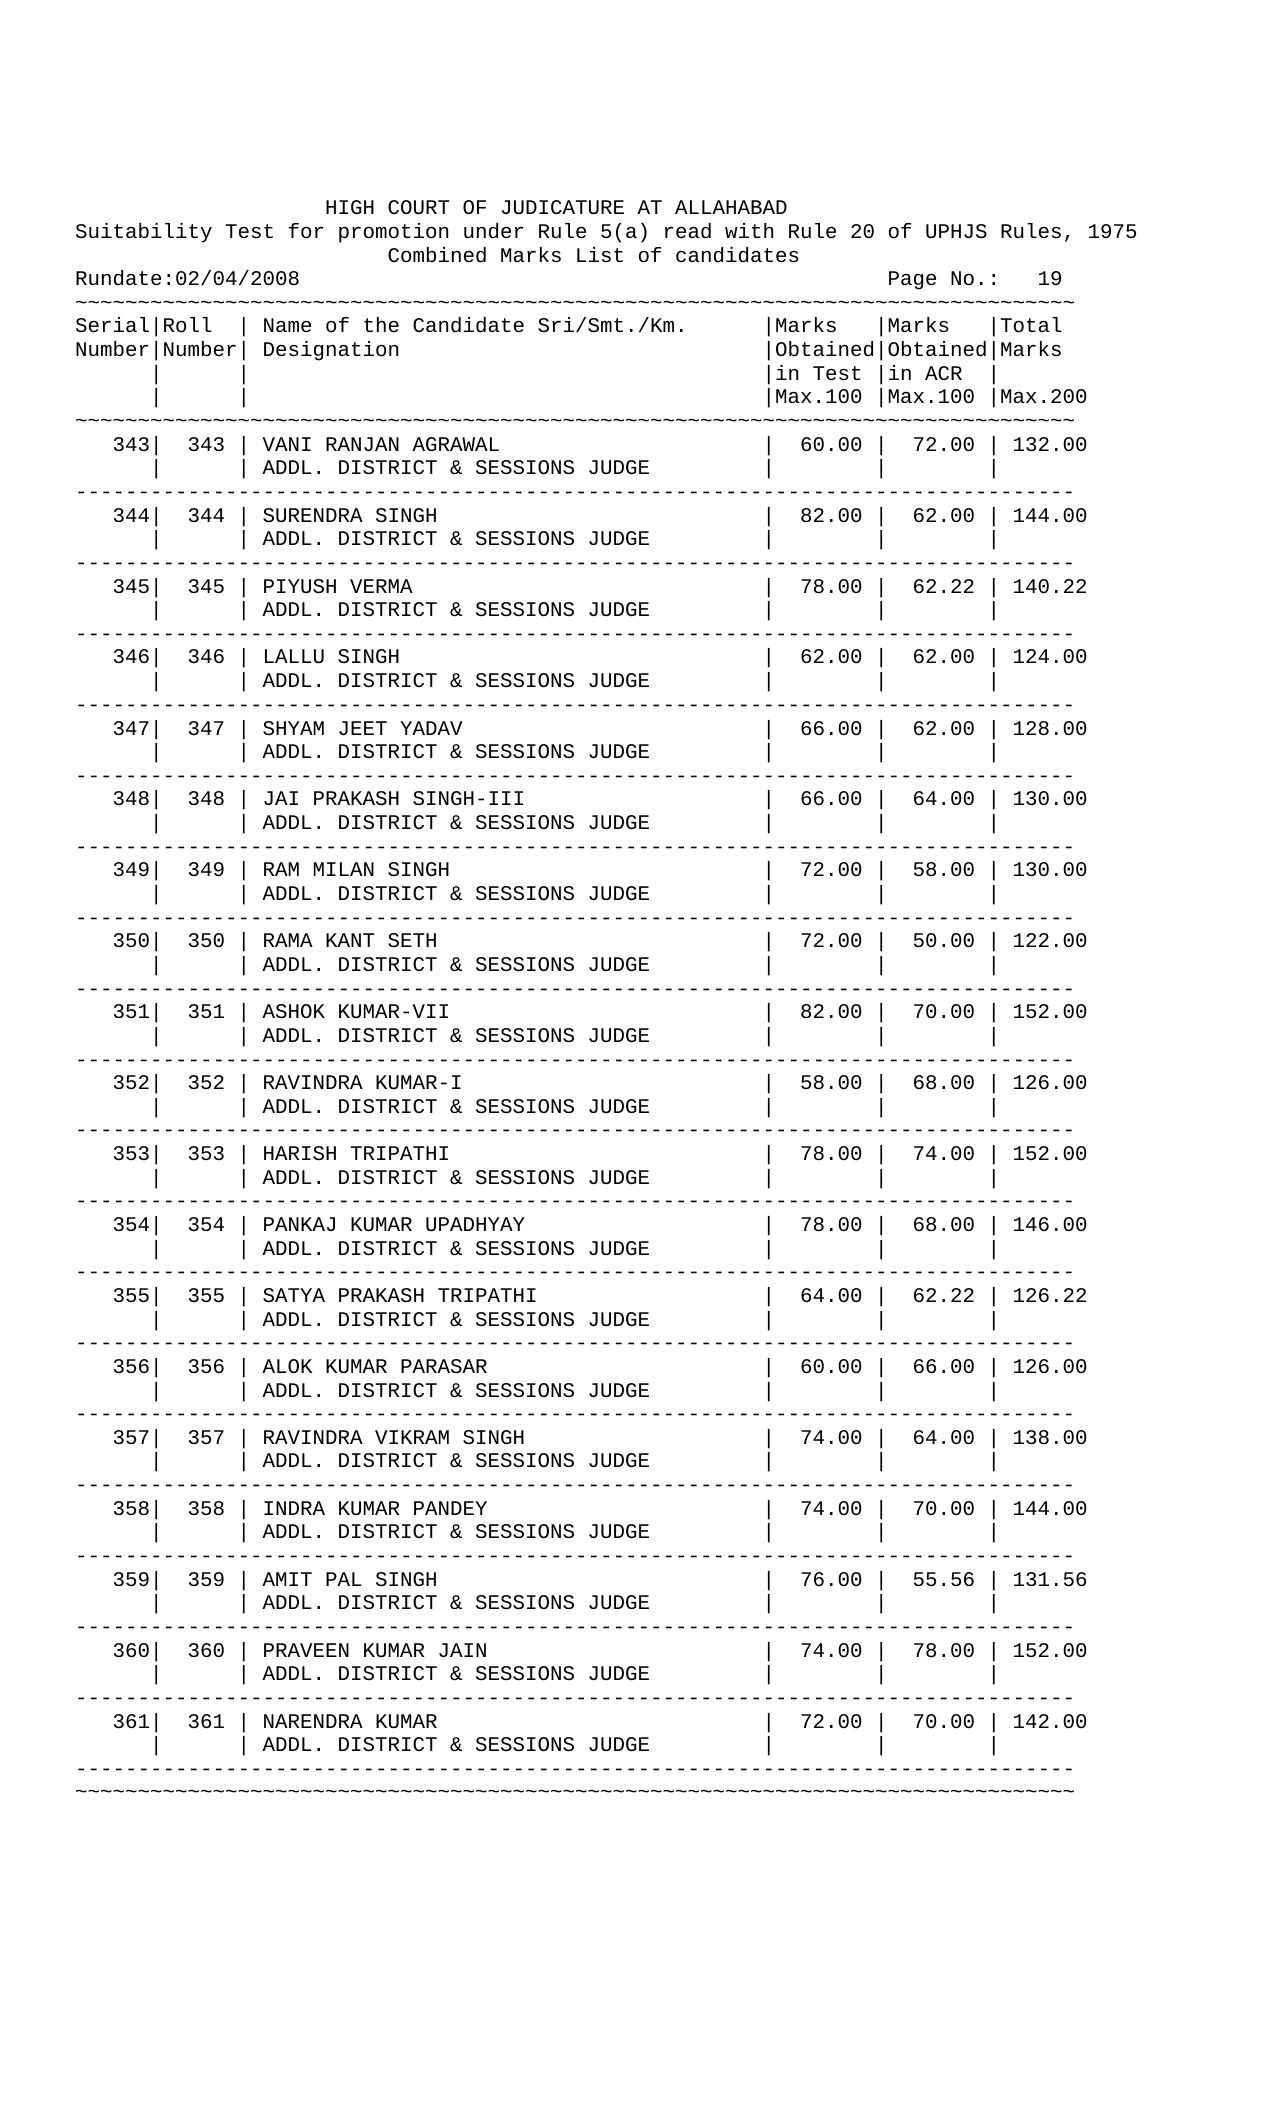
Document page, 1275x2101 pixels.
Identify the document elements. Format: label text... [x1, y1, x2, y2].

text 358| 358 | INDRA KUMAR PANDEY | 74.00 | 70.00 | 144.00 [75, 1498, 1200, 1521]
text -------------------------------------------------------------------------------- [75, 1403, 1200, 1427]
text -------------------------------------------------------------------------------- [75, 1545, 1200, 1569]
text | | |Max.100 |Max.100 |Max.200 [75, 386, 1200, 410]
text | | ADDL. DISTRICT & SESSIONS JUDGE | | | [75, 1451, 1200, 1474]
text | | ADDL. DISTRICT & SESSIONS JUDGE | | | [75, 670, 1200, 694]
text 346| 346 | LALLU SINGH | 62.00 | 62.00 | 124.00 [75, 647, 1200, 670]
text | | ADDL. DISTRICT & SESSIONS JUDGE | | | [75, 1167, 1200, 1190]
text 357| 357 | RAVINDRA VIKRAM SINGH | 74.00 | 64.00 | 138.00 [75, 1427, 1200, 1451]
text | | ADDL. DISTRICT & SESSIONS JUDGE | | | [75, 1379, 1200, 1403]
text | | ADDL. DISTRICT & SESSIONS JUDGE | | | [75, 1521, 1200, 1545]
text | | ADDL. DISTRICT & SESSIONS JUDGE | | | [75, 883, 1200, 907]
text | | ADDL. DISTRICT & SESSIONS JUDGE | | | [75, 457, 1200, 481]
text | | ADDL. DISTRICT & SESSIONS JUDGE | | | [75, 1592, 1200, 1616]
text | | ADDL. DISTRICT & SESSIONS JUDGE | | | [75, 599, 1200, 623]
text -------------------------------------------------------------------------------- [75, 1474, 1200, 1498]
text 353| 353 | HARISH TRIPATHI | 78.00 | 74.00 | 152.00 [75, 1143, 1200, 1167]
text 347| 347 | SHYAM JEET YADAV | 66.00 | 62.00 | 128.00 [75, 717, 1200, 741]
text 343| 343 | VANI RANJAN AGRAWAL | 60.00 | 72.00 | 132.00 [75, 434, 1200, 457]
text Serial|Roll | Name of the Candidate Sri/Smt./Km. |Marks |Marks |Total [75, 316, 1200, 339]
text -------------------------------------------------------------------------------- [75, 836, 1200, 859]
text -------------------------------------------------------------------------------- [75, 694, 1200, 717]
text ~~~~~~~~~~~~~~~~~~~~~~~~~~~~~~~~~~~~~~~~~~~~~~~~~~~~~~~~~~~~~~~~~~~~~~~~~~~~~~~~ [75, 1782, 1200, 1805]
text | | ADDL. DISTRICT & SESSIONS JUDGE | | | [75, 741, 1200, 765]
text | | ADDL. DISTRICT & SESSIONS JUDGE | | | [75, 812, 1200, 836]
text Combined Marks List of candidates [75, 244, 1200, 268]
text -------------------------------------------------------------------------------- [75, 978, 1200, 1001]
text ~~~~~~~~~~~~~~~~~~~~~~~~~~~~~~~~~~~~~~~~~~~~~~~~~~~~~~~~~~~~~~~~~~~~~~~~~~~~~~~~ [75, 292, 1200, 316]
text | | |in Test |in ACR | [75, 363, 1200, 386]
text | | ADDL. DISTRICT & SESSIONS JUDGE | | | [75, 1025, 1200, 1048]
text 361| 361 | NARENDRA KUMAR | 72.00 | 70.00 | 142.00 [75, 1711, 1200, 1734]
text -------------------------------------------------------------------------------- [75, 1616, 1200, 1640]
text 356| 356 | ALOK KUMAR PARASAR | 60.00 | 66.00 | 126.00 [75, 1356, 1200, 1379]
text -------------------------------------------------------------------------------- [75, 1261, 1200, 1285]
text Number|Number| Designation |Obtained|Obtained|Marks [75, 339, 1200, 363]
text 360| 360 | PRAVEEN KUMAR JAIN | 74.00 | 78.00 | 152.00 [75, 1640, 1200, 1663]
text HIGH COURT OF JUDICATURE AT ALLAHABAD [75, 197, 1200, 221]
text Rundate:02/04/2008 Page No.: 19 [75, 268, 1200, 292]
text | | ADDL. DISTRICT & SESSIONS JUDGE | | | [75, 1734, 1200, 1758]
text -------------------------------------------------------------------------------- [75, 907, 1200, 930]
text | | ADDL. DISTRICT & SESSIONS JUDGE | | | [75, 954, 1200, 978]
text 349| 349 | RAM MILAN SINGH | 72.00 | 58.00 | 130.00 [75, 859, 1200, 883]
text | | ADDL. DISTRICT & SESSIONS JUDGE | | | [75, 1238, 1200, 1261]
text -------------------------------------------------------------------------------- [75, 552, 1200, 576]
text -------------------------------------------------------------------------------- [75, 1119, 1200, 1143]
text 344| 344 | SURENDRA SINGH | 82.00 | 62.00 | 144.00 [75, 505, 1200, 528]
text Suitability Test for promotion under Rule 5(a) read with Rule 20 of UPHJS Rules, 1975 [75, 221, 1200, 244]
text -------------------------------------------------------------------------------- [75, 765, 1200, 788]
text -------------------------------------------------------------------------------- [75, 1687, 1200, 1711]
text | | ADDL. DISTRICT & SESSIONS JUDGE | | | [75, 1096, 1200, 1119]
text -------------------------------------------------------------------------------- [75, 1048, 1200, 1072]
text -------------------------------------------------------------------------------- [75, 623, 1200, 647]
text | | ADDL. DISTRICT & SESSIONS JUDGE | | | [75, 1663, 1200, 1687]
text 355| 355 | SATYA PRAKASH TRIPATHI | 64.00 | 62.22 | 126.22 [75, 1285, 1200, 1309]
text 350| 350 | RAMA KANT SETH | 72.00 | 50.00 | 122.00 [75, 930, 1200, 954]
text | | ADDL. DISTRICT & SESSIONS JUDGE | | | [75, 1309, 1200, 1332]
text 351| 351 | ASHOK KUMAR-VII | 82.00 | 70.00 | 152.00 [75, 1001, 1200, 1025]
text 352| 352 | RAVINDRA KUMAR-I | 58.00 | 68.00 | 126.00 [75, 1072, 1200, 1096]
text | | ADDL. DISTRICT & SESSIONS JUDGE | | | [75, 528, 1200, 552]
text -------------------------------------------------------------------------------- [75, 1332, 1200, 1356]
text -------------------------------------------------------------------------------- [75, 1190, 1200, 1214]
text ~~~~~~~~~~~~~~~~~~~~~~~~~~~~~~~~~~~~~~~~~~~~~~~~~~~~~~~~~~~~~~~~~~~~~~~~~~~~~~~~ [75, 410, 1200, 434]
text -------------------------------------------------------------------------------- [75, 1758, 1200, 1782]
text 348| 348 | JAI PRAKASH SINGH-III | 66.00 | 64.00 | 130.00 [75, 788, 1200, 812]
text 345| 345 | PIYUSH VERMA | 78.00 | 62.22 | 140.22 [75, 576, 1200, 599]
text -------------------------------------------------------------------------------- [75, 481, 1200, 505]
text 359| 359 | AMIT PAL SINGH | 76.00 | 55.56 | 131.56 [75, 1569, 1200, 1592]
text 354| 354 | PANKAJ KUMAR UPADHYAY | 78.00 | 68.00 | 146.00 [75, 1214, 1200, 1238]
